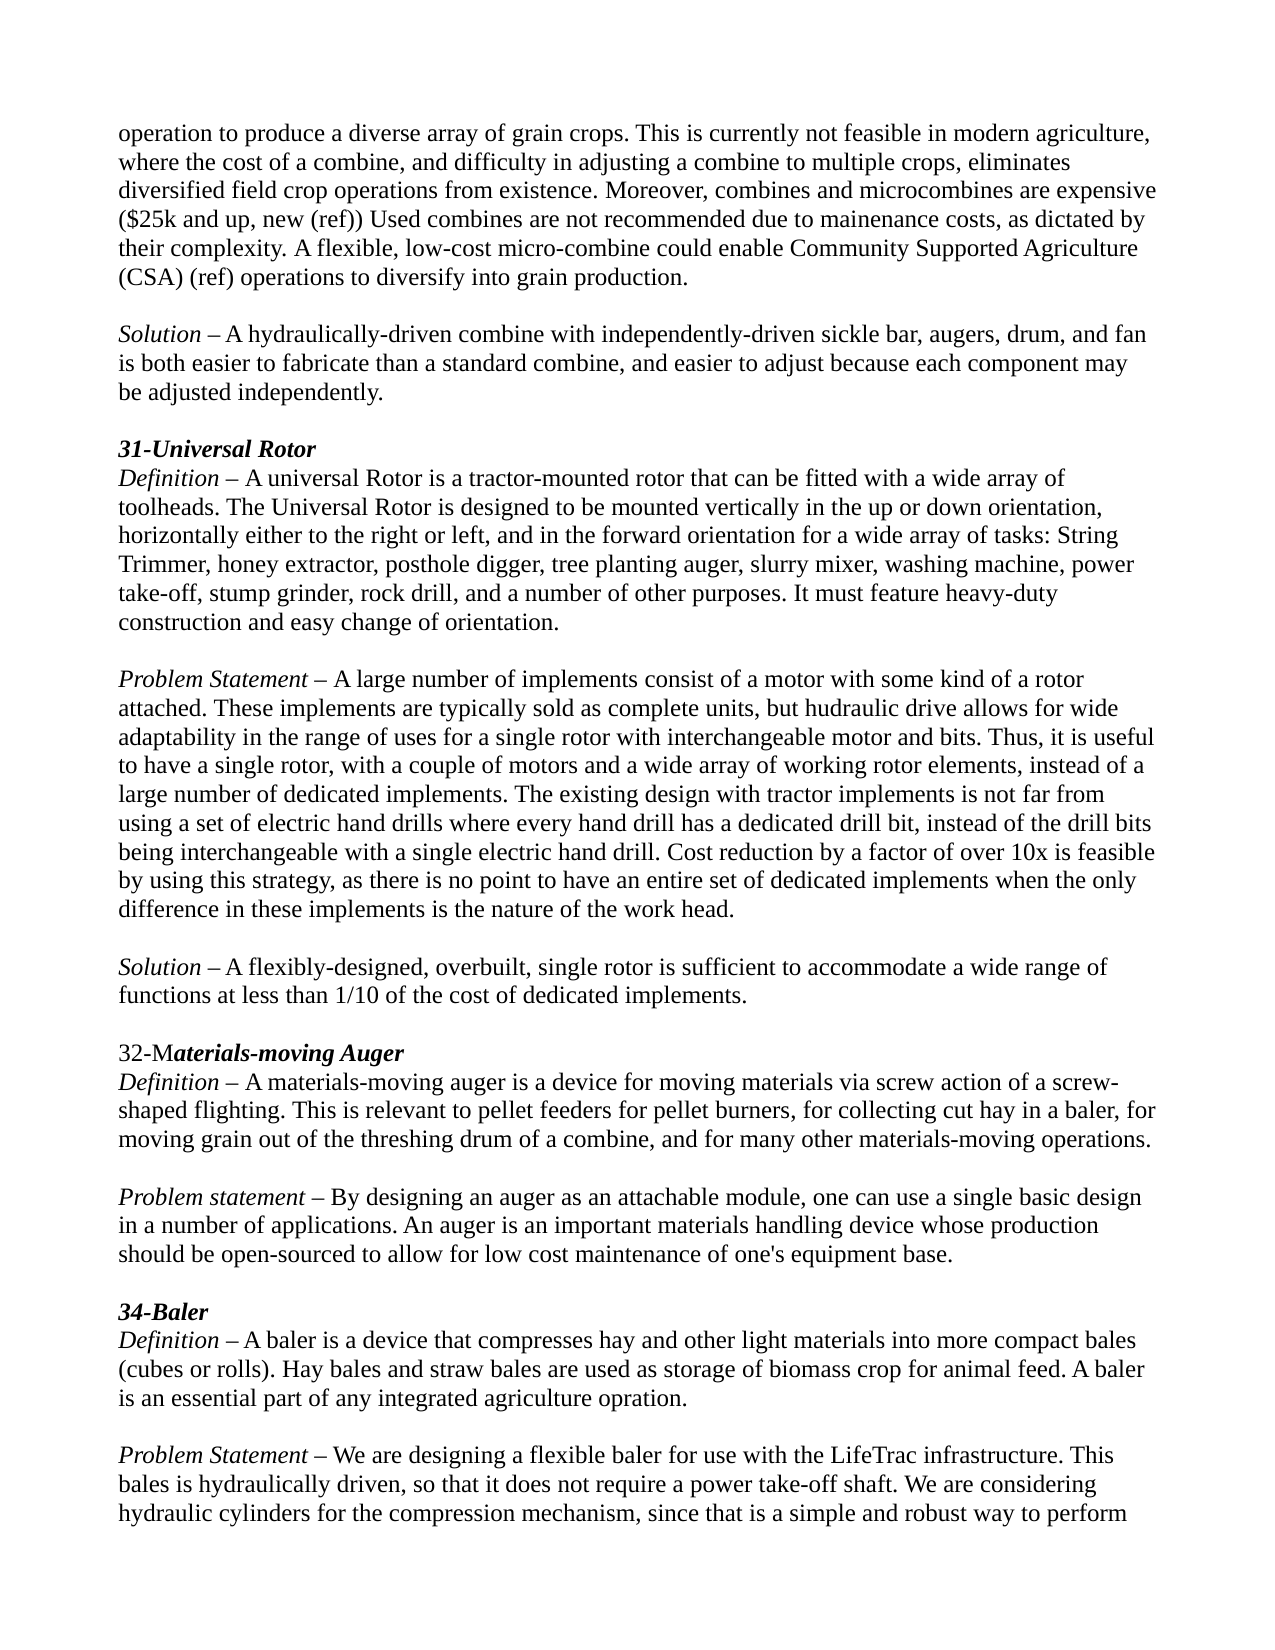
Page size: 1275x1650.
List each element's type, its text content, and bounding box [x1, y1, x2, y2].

text 34-Baler [118, 1297, 1157, 1326]
text operation to produce a diverse array of grain crops. This is currently not feasible in modern agriculture, where the cost of a combine, and difficulty in adjusting a combine to multiple crops, eliminates diversified field crop operations from existence. Moreover, combines and microcombines are expensive ($25k and up, new (ref)) Used combines are not recommended due to mainenance costs, as dictated by their complexity. A flexible, low-cost micro-combine could enable Community Supported Agriculture (CSA) (ref) operations to diversify into grain production. [118, 118, 1157, 291]
text Problem Statement – A large number of implements consist of a motor with some kind of a rotor attached. These implements are typically sold as complete units, but hudraulic drive allows for wide adaptability in the range of uses for a single rotor with interchangeable motor and bits. Thus, it is useful to have a single rotor, with a couple of motors and a wide array of working rotor elements, instead of a large number of dedicated implements. The existing design with tractor implements is not far from using a set of electric hand drills where every hand drill has a dedicated drill bit, instead of the drill bits being interchangeable with a single electric hand drill. Cost reduction by a factor of over 10x is feasible by using this strategy, as there is no point to have an entire set of dedicated implements when the only difference in these implements is the nature of the work head. [118, 664, 1157, 923]
text Solution – A flexibly-designed, overbuilt, single rotor is sufficient to accommodate a wide range of functions at less than 1/10 of the cost of dedicated implements. [118, 952, 1157, 1009]
text Problem statement – By designing an auger as an attachable module, one can use a single basic design in a number of applications. An auger is an important materials handling device whose production should be open-sourced to allow for low cost maintenance of one's equipment base. [118, 1182, 1157, 1268]
text Definition – A universal Rotor is a tractor-mounted rotor that can be fitted with a wide array of toolheads. The Universal Rotor is designed to be mounted vertically in the up or down orientation, horizontally either to the right or left, and in the forward orientation for a wide array of tasks: String Trimmer, honey extractor, posthole digger, tree planting auger, slurry mixer, washing machine, power take-off, stump grinder, rock drill, and a number of other purposes. It must feature heavy-duty construction and easy change of orientation. [118, 463, 1157, 636]
text 32-Materials-moving Auger [118, 1038, 1157, 1067]
text Problem Statement – We are designing a flexible baler for use with the LifeTrac infrastructure. This bales is hydraulically driven, so that it does not require a power take-off shaft. We are considering hydraulic cylinders for the compression mechanism, since that is a simple and robust way to perform [118, 1441, 1157, 1527]
text 31-Universal Rotor [118, 434, 1157, 463]
text Definition – A materials-moving auger is a device for moving materials via screw action of a screw-shaped flighting. This is relevant to pellet feeders for pellet burners, for collecting cut hay in a baler, for moving grain out of the threshing drum of a combine, and for many other materials-moving operations. [118, 1067, 1157, 1153]
text Definition – A baler is a device that compresses hay and other light materials into more compact bales (cubes or rolls). Hay bales and straw bales are used as storage of biomass crop for animal feed. A baler is an essential part of any integrated agriculture opration. [118, 1326, 1157, 1412]
text Solution – A hydraulically-driven combine with independently-driven sickle bar, augers, drum, and fan is both easier to fabricate than a standard combine, and easier to adjust because each component may be adjusted independently. [118, 319, 1157, 406]
